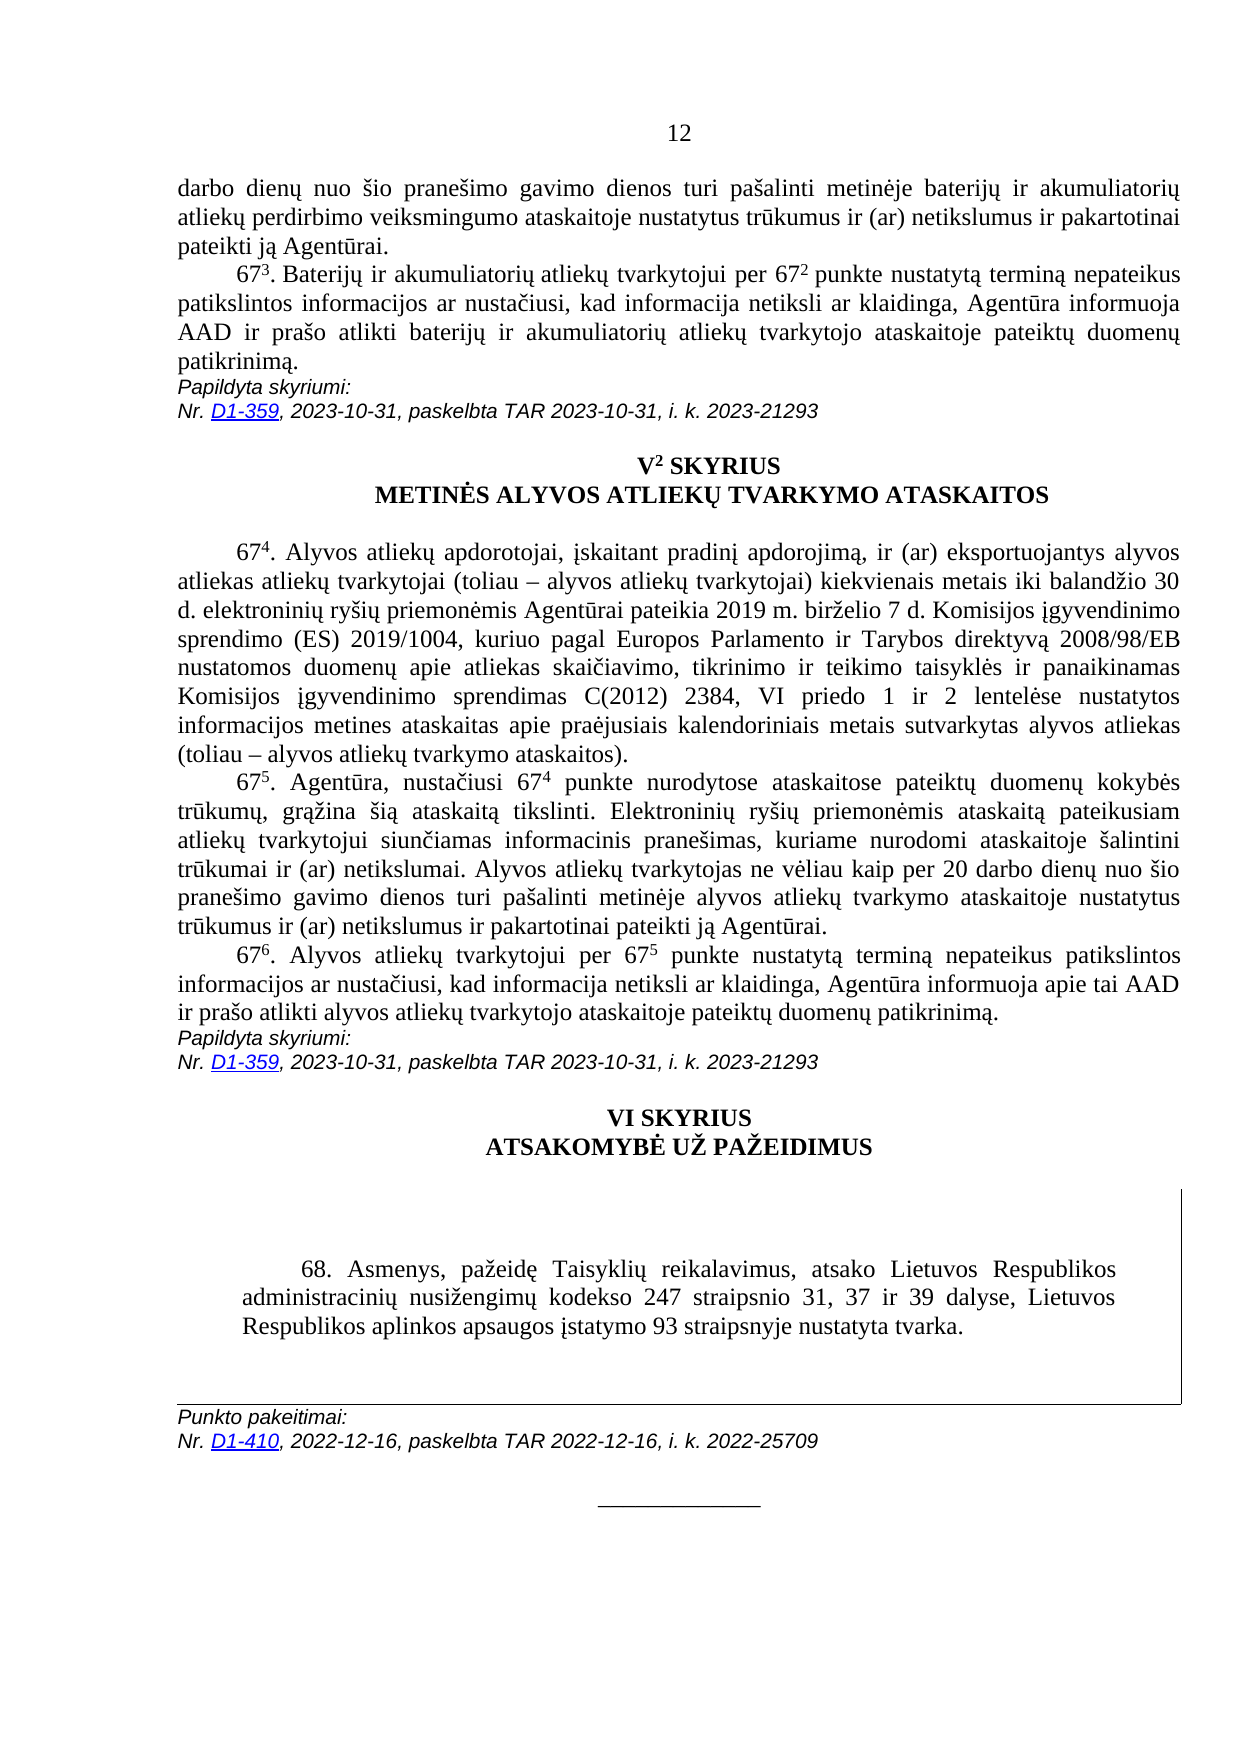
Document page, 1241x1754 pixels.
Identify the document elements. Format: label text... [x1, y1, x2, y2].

text _____________ [177, 1481, 1181, 1510]
text 673. Baterijų ir akumuliatorių atliekų tvarkytojui per 672 punkte nustatytą terminą nepateikus patikslintos informacijos ar nustačiusi, kad informacija netiksli ar klaidinga, Agentūra informuoja AAD ir prašo atlikti baterijų ir akumuliatorių atliekų tvarkytojo ataskaitoje pateiktų duomenų patikrinimą. [177, 259, 1181, 374]
text Punkto pakeitimai: [177, 1404, 1181, 1428]
text METINĖS ALYVOS ATLIEKŲ TVARKYMO ATASKAITOS [177, 480, 1181, 509]
text 68. Asmenys, pažeidę Taisyklių reikalavimus, atsako Lietuvos Respublikos administracinių nusižengimų kodekso 247 straipsnio 31, 37 ir 39 dalyse, Lietuvos Respublikos aplinkos apsaugos įstatymo 93 straipsnyje nustatyta tvarka. [177, 1189, 1181, 1404]
text V2 SKYRIUS [177, 451, 1181, 480]
text Papildyta skyriumi: [177, 1026, 1181, 1050]
text VI SKYRIUS [177, 1103, 1181, 1132]
text ATSAKOMYBĖ UŽ PAŽEIDIMUS [177, 1132, 1181, 1160]
text 675. Agentūra, nustačiusi 674 punkte nurodytose ataskaitose pateiktų duomenų kokybės trūkumų, grąžina šią ataskaitą tikslinti. Elektroninių ryšių priemonėmis ataskaitą pateikusiam atliekų tvarkytojui siunčiamas informacinis pranešimas, kuriame nurodomi ataskaitoje šalintini trūkumai ir (ar) netikslumai. Alyvos atliekų tvarkytojas ne vėliau kaip per 20 darbo dienų nuo šio pranešimo gavimo dienos turi pašalinti metinėje alyvos atliekų tvarkymo ataskaitoje nustatytus trūkumus ir (ar) netikslumus ir pakartotinai pateikti ją Agentūrai. [177, 767, 1181, 940]
text Nr. D1-359, 2023-10-31, paskelbta TAR 2023-10-31, i. k. 2023-21293 [177, 1050, 1181, 1074]
text 674. Alyvos atliekų apdorotojai, įskaitant pradinį apdorojimą, ir (ar) eksportuojantys alyvos atliekas atliekų tvarkytojai (toliau – alyvos atliekų tvarkytojai) kiekvienais metais iki balandžio 30 d. elektroninių ryšių priemonėmis Agentūrai pateikia 2019 m. birželio 7 d. Komisijos įgyvendinimo sprendimo (ES) 2019/1004, kuriuo pagal Europos Parlamento ir Tarybos direktyvą 2008/98/EB nustatomos duomenų apie atliekas skaičiavimo, tikrinimo ir teikimo taisyklės ir panaikinamas Komisijos įgyvendinimo sprendimas C(2012) 2384, VI priedo 1 ir 2 lentelėse nustatytos informacijos metines ataskaitas apie praėjusiais kalendoriniais metais sutvarkytas alyvos atliekas (toliau – alyvos atliekų tvarkymo ataskaitos). [177, 537, 1181, 767]
text darbo dienų nuo šio pranešimo gavimo dienos turi pašalinti metinėje baterijų ir akumuliatorių atliekų perdirbimo veiksmingumo ataskaitoje nustatytus trūkumus ir (ar) netikslumus ir pakartotinai pateikti ją Agentūrai. [177, 173, 1181, 259]
text Nr. D1-410, 2022-12-16, paskelbta TAR 2022-12-16, i. k. 2022-25709 [177, 1428, 1181, 1452]
text Papildyta skyriumi: [177, 374, 1181, 398]
text Nr. D1-359, 2023-10-31, paskelbta TAR 2023-10-31, i. k. 2023-21293 [177, 398, 1181, 422]
text 676. Alyvos atliekų tvarkytojui per 675 punkte nustatytą terminą nepateikus patikslintos informacijos ar nustačiusi, kad informacija netiksli ar klaidinga, Agentūra informuoja apie tai AAD ir prašo atlikti alyvos atliekų tvarkytojo ataskaitoje pateiktų duomenų patikrinimą. [177, 940, 1181, 1026]
